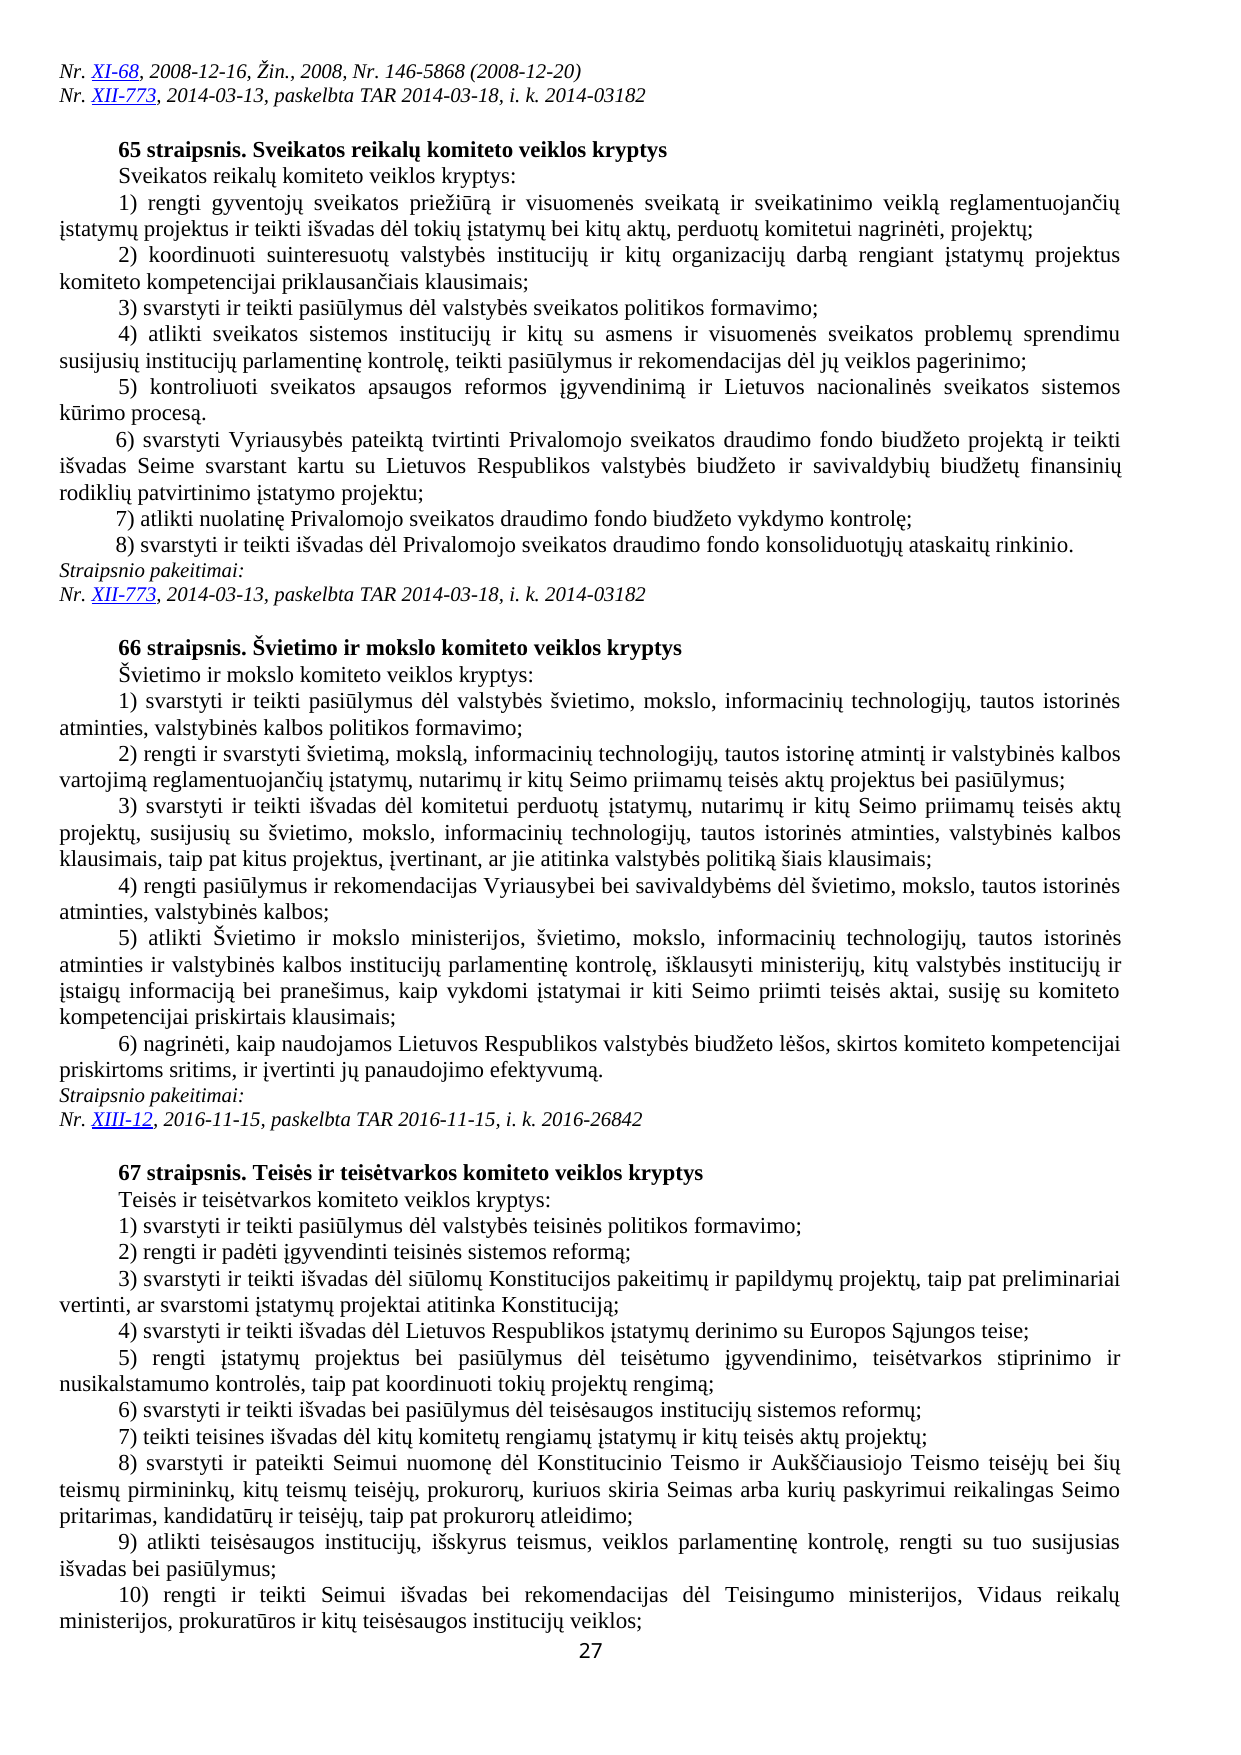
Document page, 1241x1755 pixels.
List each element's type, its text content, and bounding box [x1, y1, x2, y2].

text Švietimo ir mokslo komiteto veiklos kryptys: [59, 661, 1122, 687]
text 5) rengti įstatymų projektus bei pasiūlymus dėl teisėtumo įgyvendinimo, teisėtvarkos stiprinimo ir nusikalstamumo kontrolės, taip pat koordinuoti tokių projektų rengimą; [59, 1344, 1122, 1397]
text 9) atlikti teisėsaugos institucijų, išskyrus teismus, veiklos parlamentinę kontrolę, rengti su tuo susijusias išvadas bei pasiūlymus; [59, 1528, 1122, 1581]
text Nr. XII-773, 2014-03-13, paskelbta TAR 2014-03-18, i. k. 2014-03182 [59, 582, 1122, 606]
text 1) svarstyti ir teikti pasiūlymus dėl valstybės švietimo, mokslo, informacinių technologijų, tautos istorinės atminties, valstybinės kalbos politikos formavimo; [59, 687, 1122, 740]
text 10) rengti ir teikti Seimui išvadas bei rekomendacijas dėl Teisingumo ministerijos, Vidaus reikalų ministerijos, prokuratūros ir kitų teisėsaugos institucijų veiklos; [59, 1581, 1122, 1634]
text Sveikatos reikalų komiteto veiklos kryptys: [59, 162, 1122, 189]
text Nr. XII-773, 2014-03-13, paskelbta TAR 2014-03-18, i. k. 2014-03182 [59, 83, 1122, 107]
text Nr. XIII-12, 2016-11-15, paskelbta TAR 2016-11-15, i. k. 2016-26842 [59, 1107, 1122, 1131]
text 65 straipsnis. Sveikatos reikalų komiteto veiklos kryptys [59, 136, 1122, 162]
text Nr. XI-68, 2008-12-16, Žin., 2008, Nr. 146-5868 (2008-12-20) [59, 59, 1122, 83]
text 6) svarstyti ir teikti išvadas bei pasiūlymus dėl teisėsaugos institucijų sistemos reformų; [59, 1397, 1122, 1423]
text 8) svarstyti ir teikti išvadas dėl Privalomojo sveikatos draudimo fondo konsoliduotųjų ataskaitų rinkinio. [59, 531, 1122, 558]
text Straipsnio pakeitimai: [59, 1082, 1122, 1107]
text 3) svarstyti ir teikti išvadas dėl siūlomų Konstitucijos pakeitimų ir papildymų projektų, taip pat preliminariai vertinti, ar svarstomi įstatymų projektai atitinka Konstituciją; [59, 1265, 1122, 1317]
text 5) kontroliuoti sveikatos apsaugos reformos įgyvendinimą ir Lietuvos nacionalinės sveikatos sistemos kūrimo procesą. [59, 373, 1122, 426]
text Straipsnio pakeitimai: [59, 558, 1122, 582]
text Teisės ir teisėtvarkos komiteto veiklos kryptys: [59, 1186, 1122, 1212]
text 4) svarstyti ir teikti išvadas dėl Lietuvos Respublikos įstatymų derinimo su Europos Sąjungos teise; [59, 1317, 1122, 1344]
text 3) svarstyti ir teikti pasiūlymus dėl valstybės sveikatos politikos formavimo; [59, 294, 1122, 320]
text 2) rengti ir padėti įgyvendinti teisinės sistemos reformą; [59, 1238, 1122, 1265]
text 66 straipsnis. Švietimo ir mokslo komiteto veiklos kryptys [59, 634, 1122, 661]
text 5) atlikti Švietimo ir mokslo ministerijos, švietimo, mokslo, informacinių technologijų, tautos istorinės atminties ir valstybinės kalbos institucijų parlamentinę kontrolę, išklausyti ministerijų, kitų valstybės institucijų ir įstaigų informaciją bei pranešimus, kaip vykdomi įstatymai ir kiti Seimo priimti teisės aktai, susiję su komiteto kompetencijai priskirtais klausimais; [59, 924, 1122, 1030]
text 3) svarstyti ir teikti išvadas dėl komitetui perduotų įstatymų, nutarimų ir kitų Seimo priimamų teisės aktų projektų, susijusių su švietimo, mokslo, informacinių technologijų, tautos istorinės atminties, valstybinės kalbos klausimais, taip pat kitus projektus, įvertinant, ar jie atitinka valstybės politiką šiais klausimais; [59, 793, 1122, 872]
text 8) svarstyti ir pateikti Seimui nuomonę dėl Konstitucinio Teismo ir Aukščiausiojo Teismo teisėjų bei šių teismų pirmininkų, kitų teismų teisėjų, prokurorų, kuriuos skiria Seimas arba kurių paskyrimui reikalingas Seimo pritarimas, kandidatūrų ir teisėjų, taip pat prokurorų atleidimo; [59, 1449, 1122, 1528]
text 6) nagrinėti, kaip naudojamos Lietuvos Respublikos valstybės biudžeto lėšos, skirtos komiteto kompetencijai priskirtoms sritims, ir įvertinti jų panaudojimo efektyvumą. [59, 1030, 1122, 1082]
text 67 straipsnis. Teisės ir teisėtvarkos komiteto veiklos kryptys [59, 1159, 1122, 1186]
text 7) atlikti nuolatinę Privalomojo sveikatos draudimo fondo biudžeto vykdymo kontrolę; [59, 505, 1122, 531]
text 1) svarstyti ir teikti pasiūlymus dėl valstybės teisinės politikos formavimo; [59, 1212, 1122, 1238]
text 1) rengti gyventojų sveikatos priežiūrą ir visuomenės sveikatą ir sveikatinimo veiklą reglamentuojančių įstatymų projektus ir teikti išvadas dėl tokių įstatymų bei kitų aktų, perduotų komitetui nagrinėti, projektų; [59, 189, 1122, 241]
text 2) koordinuoti suinteresuotų valstybės institucijų ir kitų organizacijų darbą rengiant įstatymų projektus komiteto kompetencijai priklausančiais klausimais; [59, 241, 1122, 294]
text 4) rengti pasiūlymus ir rekomendacijas Vyriausybei bei savivaldybėms dėl švietimo, mokslo, tautos istorinės atminties, valstybinės kalbos; [59, 872, 1122, 924]
text 2) rengti ir svarstyti švietimą, mokslą, informacinių technologijų, tautos istorinę atmintį ir valstybinės kalbos vartojimą reglamentuojančių įstatymų, nutarimų ir kitų Seimo priimamų teisės aktų projektus bei pasiūlymus; [59, 740, 1122, 793]
text 4) atlikti sveikatos sistemos institucijų ir kitų su asmens ir visuomenės sveikatos problemų sprendimu susijusių institucijų parlamentinę kontrolę, teikti pasiūlymus ir rekomendacijas dėl jų veiklos pagerinimo; [59, 320, 1122, 373]
text 7) teikti teisines išvadas dėl kitų komitetų rengiamų įstatymų ir kitų teisės aktų projektų; [59, 1423, 1122, 1449]
text 6) svarstyti Vyriausybės pateiktą tvirtinti Privalomojo sveikatos draudimo fondo biudžeto projektą ir teikti išvadas Seime svarstant kartu su Lietuvos Respublikos valstybės biudžeto ir savivaldybių biudžetų finansinių rodiklių patvirtinimo įstatymo projektu; [59, 426, 1122, 505]
